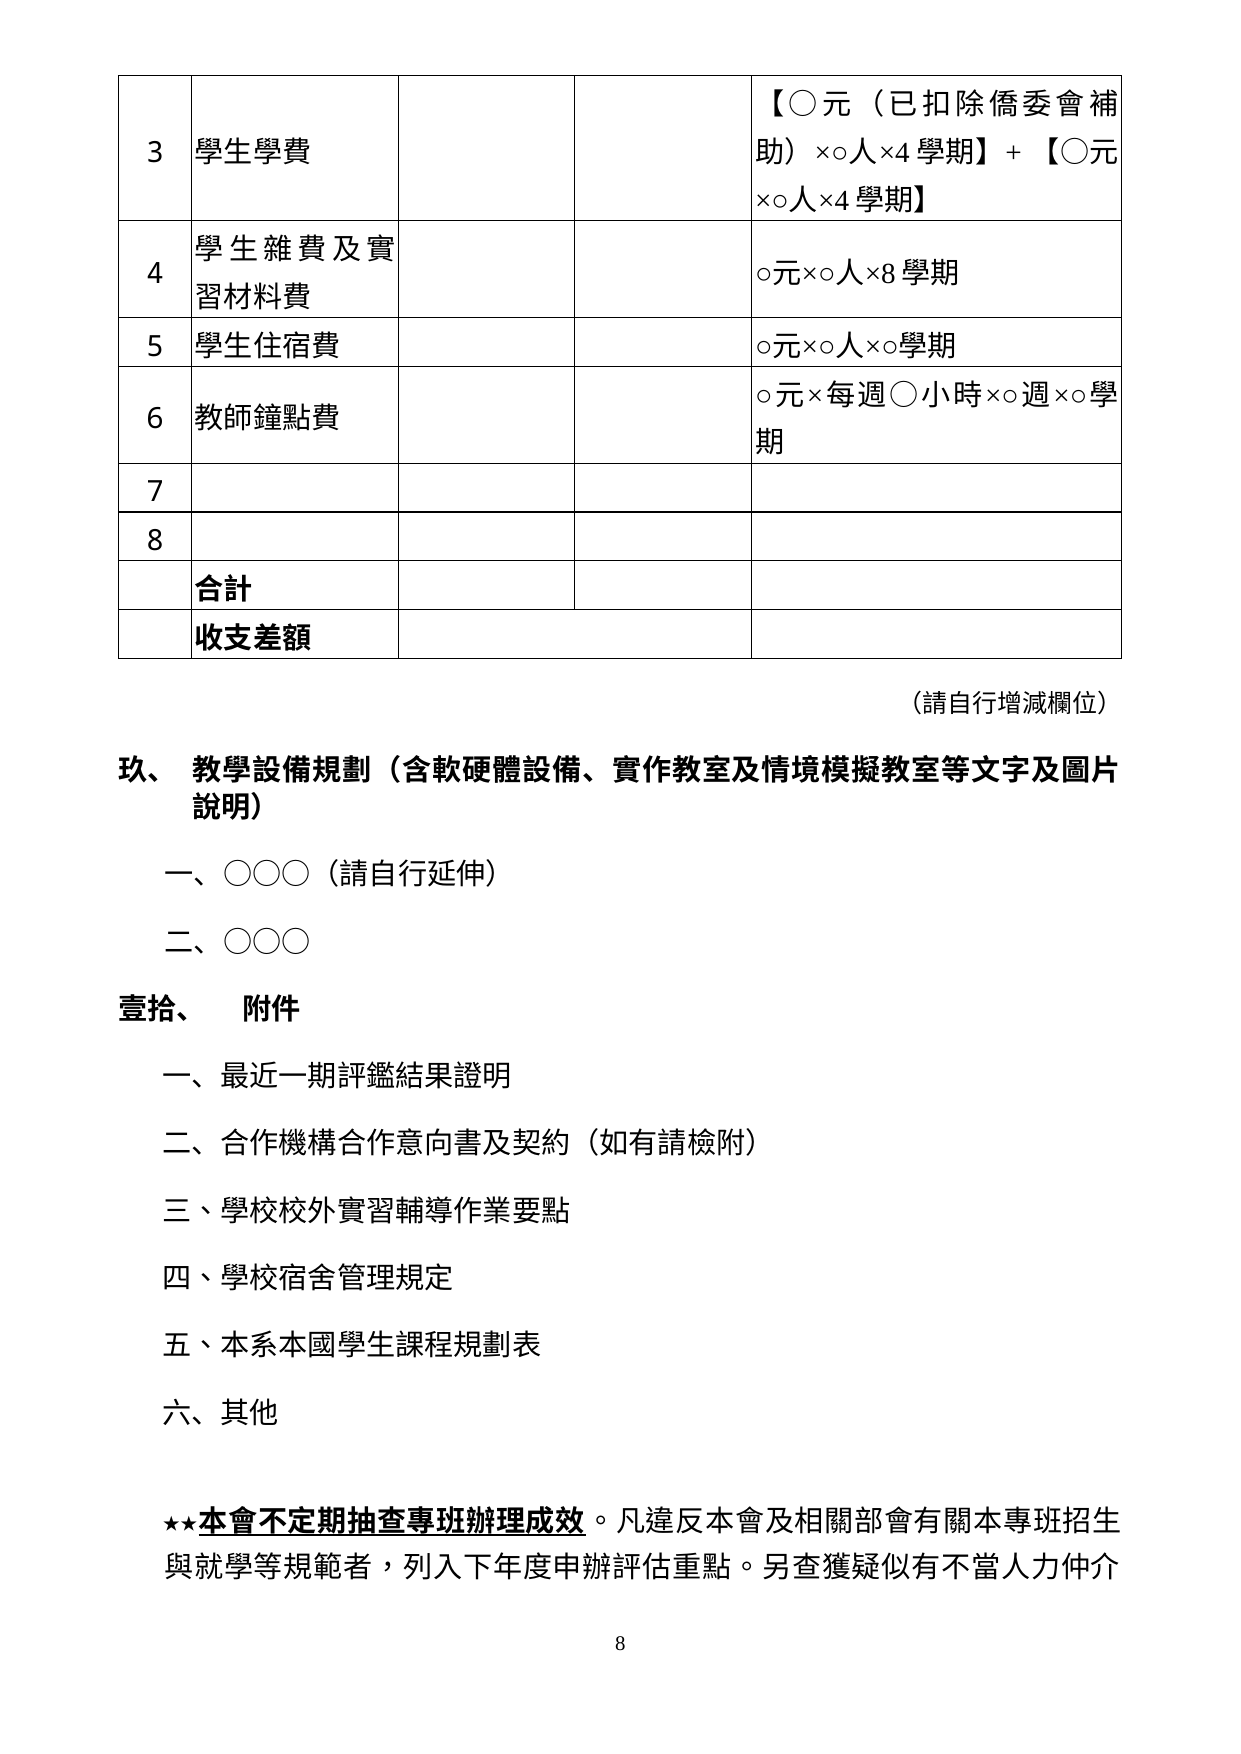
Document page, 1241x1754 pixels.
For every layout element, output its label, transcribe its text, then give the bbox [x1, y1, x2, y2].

table_cell [752, 464, 1121, 511]
text 一、最近一期評鑑結果證明 [162, 1057, 1122, 1094]
table_cell 5 [119, 318, 191, 366]
text ★★本會不定期抽查專班辦理成效。凡違反本會及相關部會有關本專班招生與就學等規範者，列入下年度申辦評估重點。另查獲疑似有不當人力仲介 [162, 1494, 1122, 1586]
text 三、學校校外實習輔導作業要點 [162, 1191, 1122, 1229]
table_cell [399, 561, 574, 609]
table_cell 學生雜費及實習材料費 [192, 221, 398, 317]
table_cell 學生住宿費 [192, 318, 398, 366]
table_cell ○元×○人×○學期 [752, 318, 1121, 366]
table_cell 7 [119, 464, 191, 511]
table_cell 3 [119, 76, 191, 220]
text 四、學校宿舍管理規定 [162, 1258, 1122, 1296]
table_cell ○元×○人×8學期 [752, 221, 1121, 317]
table_cell [119, 561, 191, 609]
table_cell [575, 464, 751, 511]
table_cell [575, 513, 751, 560]
table_cell ○元×每週○小時×○週×○學期 [752, 367, 1121, 462]
table_cell [575, 76, 751, 220]
table_cell [399, 513, 574, 560]
text 二、○○○ [164, 922, 1122, 959]
text 五、本系本國學生課程規劃表 [162, 1326, 1122, 1363]
table_cell [575, 367, 751, 462]
table_cell [399, 464, 574, 511]
table_cell [752, 610, 1121, 658]
table_cell 學生學費 [192, 76, 398, 220]
text 二、合作機構合作意向書及契約（如有請檢附） [162, 1124, 1122, 1161]
text 六、其他 [162, 1393, 1122, 1431]
table_cell [399, 221, 574, 317]
text （請自行增減欄位） [171, 683, 1122, 720]
table_cell [752, 513, 1121, 560]
table_cell 【○元（已扣除僑委會補助）×○人×4學期】+ 【○元×○人×4學期】 [752, 76, 1121, 220]
table_cell [192, 513, 398, 560]
list 附件 [118, 989, 1122, 1027]
list 教學設備規劃（含軟硬體設備、實作教室及情境模擬教室等文字及圖片說明） [118, 750, 1122, 825]
table_cell 4 [119, 221, 191, 317]
table_cell [192, 464, 398, 511]
table_cell [399, 318, 574, 366]
table_cell [119, 610, 191, 658]
table_cell 6 [119, 367, 191, 462]
table_cell [575, 561, 751, 609]
table_cell [399, 367, 574, 462]
table_cell [399, 76, 574, 220]
table_cell 8 [119, 513, 191, 560]
table_cell [752, 561, 1121, 609]
table_cell 合計 [192, 561, 398, 609]
table_cell [575, 221, 751, 317]
table_cell [575, 318, 751, 366]
table_cell [399, 610, 751, 658]
table_cell 收支差額 [192, 610, 398, 658]
text 一、○○○（請自行延伸） [164, 855, 1122, 892]
table_cell 教師鐘點費 [192, 367, 398, 462]
